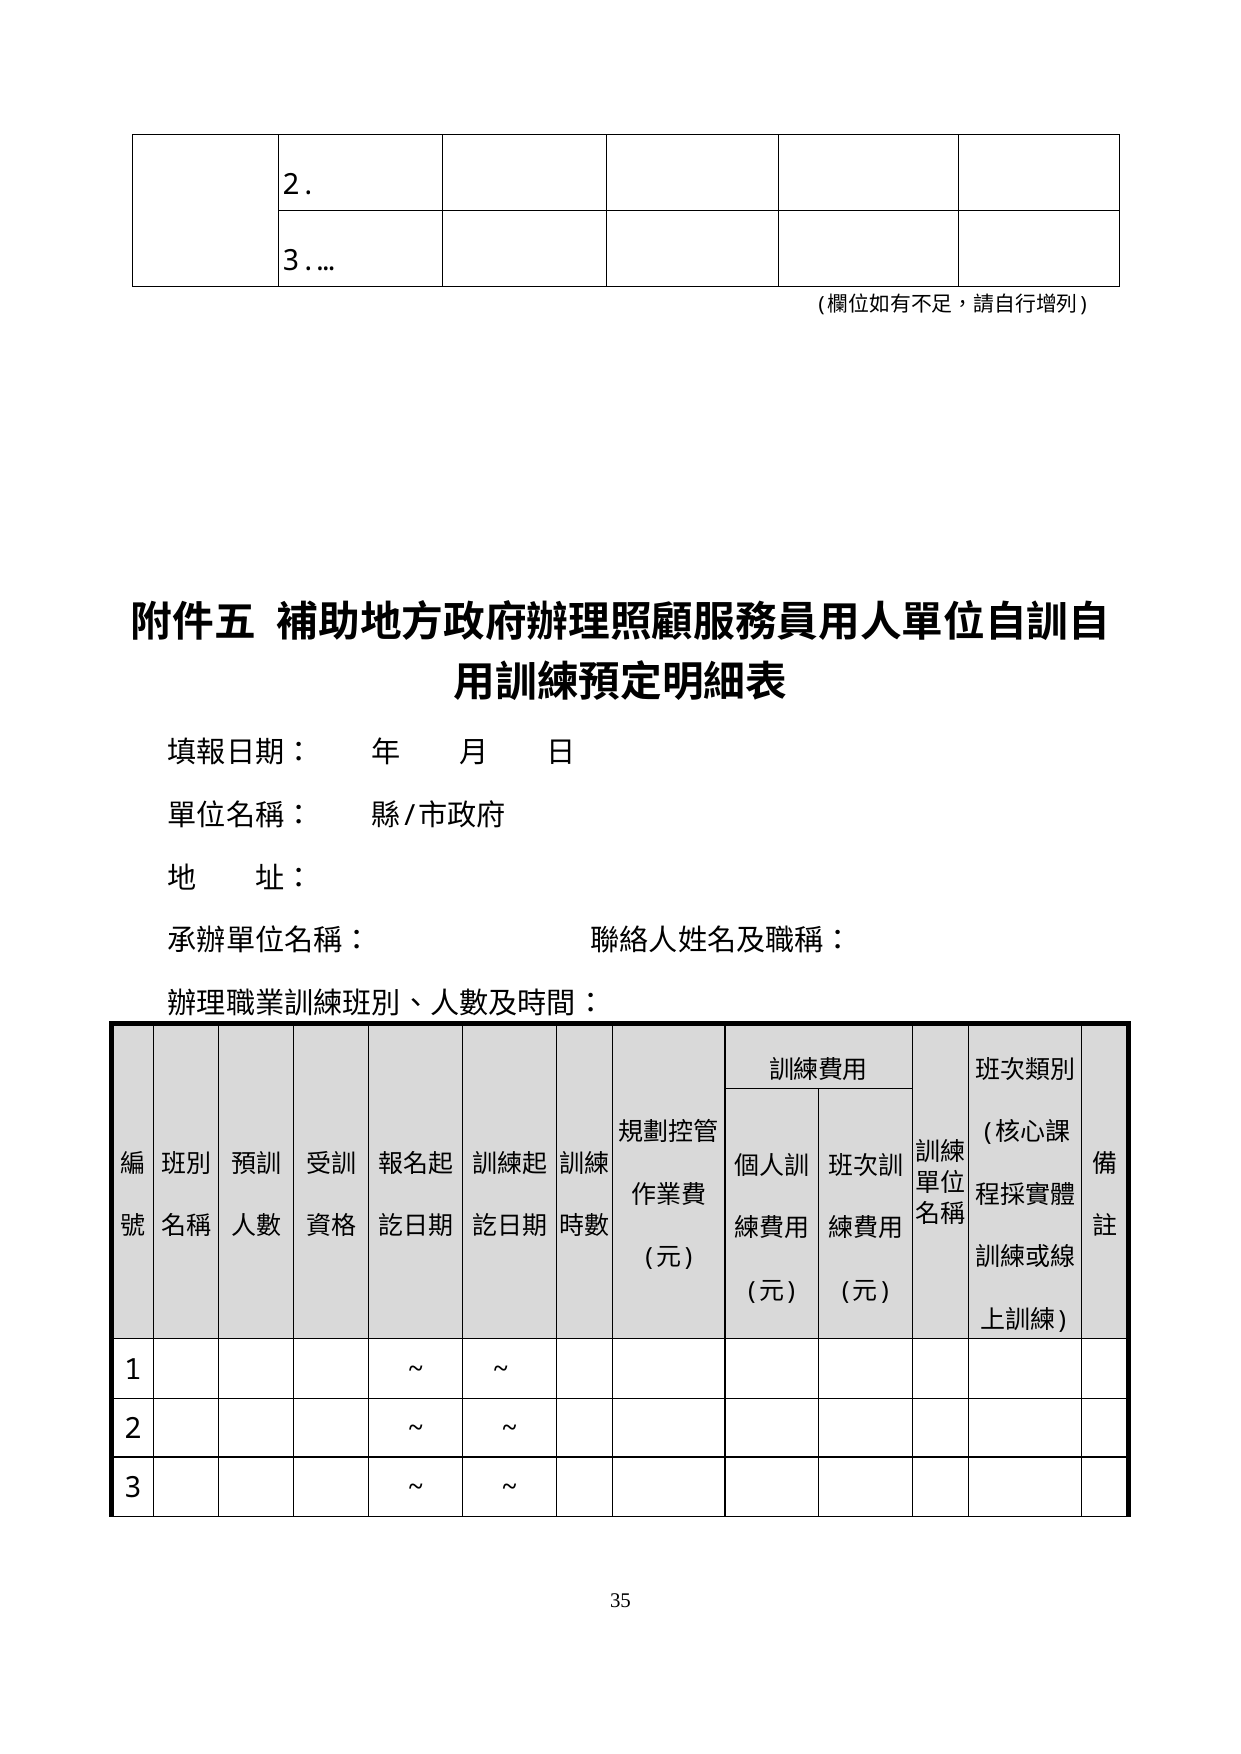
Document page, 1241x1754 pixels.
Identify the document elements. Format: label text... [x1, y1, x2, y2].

subtitle (欄位如有不足，請自行增列) [130, 287, 1090, 317]
table_header 預訓人數 [219, 1026, 293, 1338]
text 附件五 補助地方政府辦理照顧服務員用人單位自訓自用訓練預定明細表 [130, 588, 1110, 709]
table_cell [1082, 1458, 1126, 1516]
table_cell [819, 1458, 912, 1516]
table_cell [613, 1458, 724, 1516]
table_cell [219, 1399, 293, 1456]
table_cell [913, 1458, 968, 1516]
table_cell [613, 1399, 724, 1456]
table_cell ~ [463, 1339, 556, 1397]
table_cell [557, 1399, 612, 1456]
table_header 訓練時數 [557, 1026, 612, 1338]
table_cell 2. [279, 135, 442, 210]
table_cell [1082, 1399, 1126, 1456]
table_cell 1 [114, 1339, 153, 1397]
table_cell ~ [369, 1399, 462, 1456]
table_header 規劃控管作業費 (元) [613, 1026, 724, 1338]
table_cell [557, 1458, 612, 1516]
table_cell [154, 1399, 218, 1456]
table_cell [913, 1339, 968, 1397]
text 辦理職業訓練班別、人數及時間： [167, 959, 1110, 1021]
table_header 訓練起訖日期 [463, 1026, 556, 1338]
table_cell 3.… [279, 211, 442, 286]
table_cell 2 [114, 1399, 153, 1456]
table_cell [726, 1339, 818, 1397]
table_cell [294, 1339, 368, 1397]
table_cell [133, 135, 278, 286]
table_cell [726, 1399, 818, 1456]
table_cell [613, 1339, 724, 1397]
table_cell [1082, 1339, 1126, 1397]
text 單位名稱： 縣/市政府 [167, 771, 1110, 834]
table_cell [607, 135, 778, 210]
text 承辦單位名稱： 聯絡人姓名及職稱： [167, 896, 1110, 959]
table_header 班別名稱 [154, 1026, 218, 1338]
table_cell [1120, 134, 1124, 210]
table_cell [969, 1399, 1081, 1456]
table_cell [219, 1339, 293, 1397]
table_cell [969, 1339, 1081, 1397]
table_header 編號 [114, 1026, 153, 1338]
table_cell [219, 1458, 293, 1516]
table_header 班次類別 (核心課程採實體訓練或線上訓練) [969, 1026, 1081, 1338]
table_cell [443, 211, 606, 286]
table_header 受訓資格 [294, 1026, 368, 1338]
table_cell [443, 135, 606, 210]
table_header 訓練費用 [726, 1026, 912, 1088]
table_cell ~ [369, 1339, 462, 1397]
table_header 報名起訖日期 [369, 1026, 462, 1338]
table_cell 班次訓練費用 (元) [819, 1089, 912, 1338]
table_cell [913, 1399, 968, 1456]
table_cell [154, 1339, 218, 1397]
table_cell [969, 1458, 1081, 1516]
table_cell [294, 1399, 368, 1456]
table_header 訓練單位名稱 [913, 1026, 968, 1338]
table_cell ~ [369, 1458, 462, 1516]
table_cell [607, 211, 778, 286]
table_cell [819, 1399, 912, 1456]
text 地 址： [167, 834, 1110, 896]
table_cell [726, 1458, 818, 1516]
table_cell ~ [463, 1399, 556, 1456]
table_cell [154, 1458, 218, 1516]
table_cell [819, 1339, 912, 1397]
table_cell ~ [463, 1458, 556, 1516]
table_cell [959, 211, 1119, 286]
table_cell [779, 211, 958, 286]
table_cell 個人訓練費用 (元) [726, 1089, 818, 1338]
table_cell [779, 135, 958, 210]
table_cell [557, 1339, 612, 1397]
text 填報日期： 年 月 日 [167, 709, 1110, 771]
table_header 備註 [1082, 1026, 1126, 1338]
table_cell 3 [114, 1458, 153, 1516]
table_cell [959, 135, 1119, 210]
table_cell [294, 1458, 368, 1516]
table_cell [1120, 210, 1124, 286]
